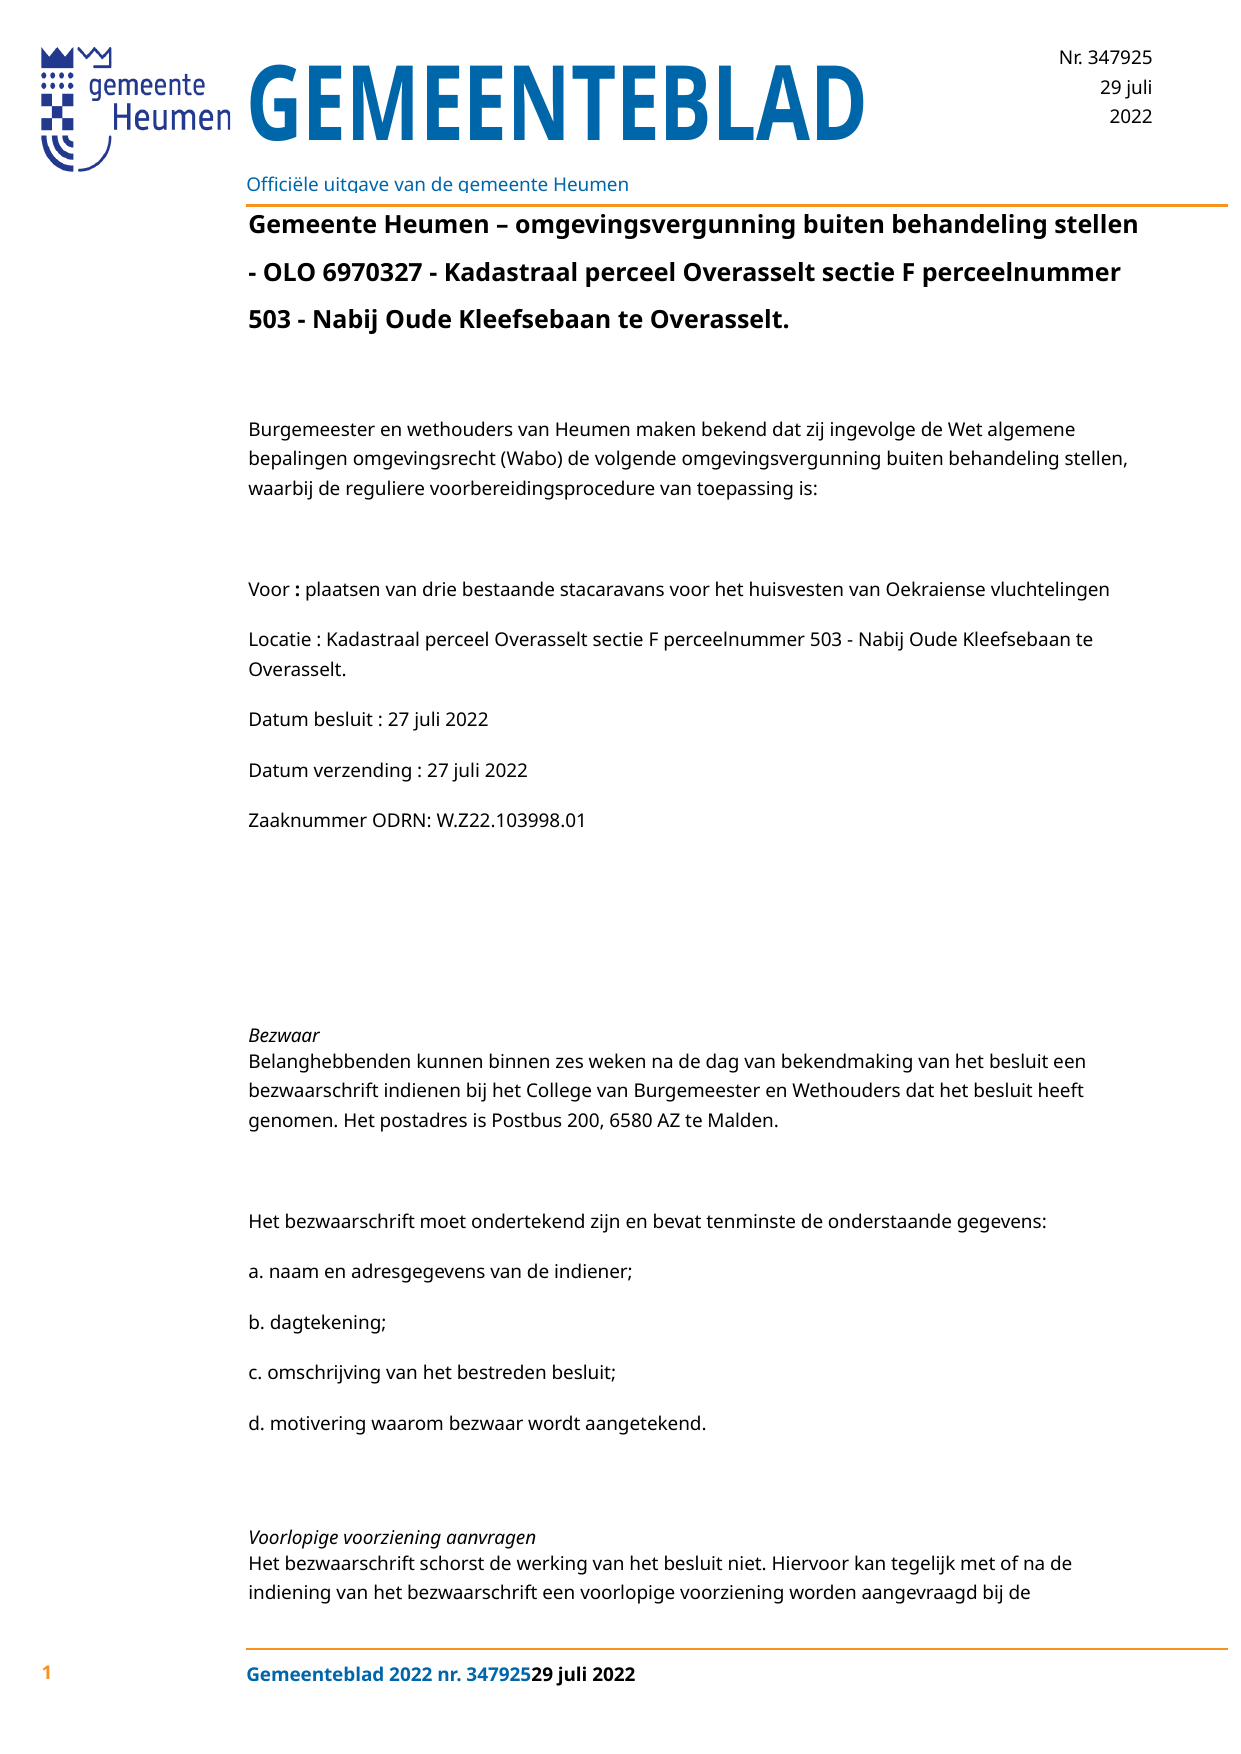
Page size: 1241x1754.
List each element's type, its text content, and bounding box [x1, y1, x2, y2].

text c. omschrijving van het bestreden besluit; [248, 1359, 1152, 1385]
text Het bezwaarschrift moet ondertekend zijn en bevat tenminste de onderstaande gegevens: [248, 1208, 1152, 1234]
text a. naam en adresgegevens van de indiener; [248, 1258, 1152, 1284]
text Zaaknummer ODRN: W.Z22.103998.01 [248, 807, 1152, 833]
text Locatie : Kadastraal perceel Overasselt sectie F perceelnummer 503 - Nabij Oude Kleefsebaan te Overasselt. [248, 626, 1152, 682]
text Het bezwaarschrift schorst de werking van het besluit niet. Hiervoor kan tegelijk met of na de indiening van het bezwaarschrift een voorlopige voorziening worden aangevraagd bij de [248, 1550, 1152, 1605]
text Voorlopige voorziening aanvragen [248, 1524, 1152, 1550]
text Belanghebbenden kunnen binnen zes weken na de dag van bekendmaking van het besluit een bezwaarschrift indienen bij het College van Burgemeester en Wethouders dat het besluit heeft genomen. Het postadres is Postbus 200, 6580 AZ te Malden. [248, 1048, 1152, 1133]
text Gemeente Heumen – omgevingsvergunning buiten behandeling stellen - OLO 6970327 - Kadastraal perceel Overasselt sectie F perceelnummer 503 - Nabij Oude Kleefsebaan te Overasselt. [248, 207, 1152, 336]
picture [41, 47, 231, 172]
text Datum verzending : 27 juli 2022 [248, 757, 1152, 782]
text Bezwaar [248, 1022, 1152, 1048]
text Datum besluit : 27 juli 2022 [248, 706, 1152, 732]
text Voor : plaatsen van drie bestaande stacaravans voor het huisvesten van Oekraiense vluchtelingen [248, 576, 1152, 602]
text d. motivering waarom bezwaar wordt aangetekend. [248, 1410, 1152, 1436]
text b. dagtekening; [248, 1309, 1152, 1335]
text Burgemeester en wethouders van Heumen maken bekend dat zij ingevolge de Wet algemene bepalingen omgevingsrecht (Wabo) de volgende omgevingsvergunning buiten behandeling stellen, waarbij de reguliere voorbereidingsprocedure van toepassing is: [248, 416, 1152, 501]
